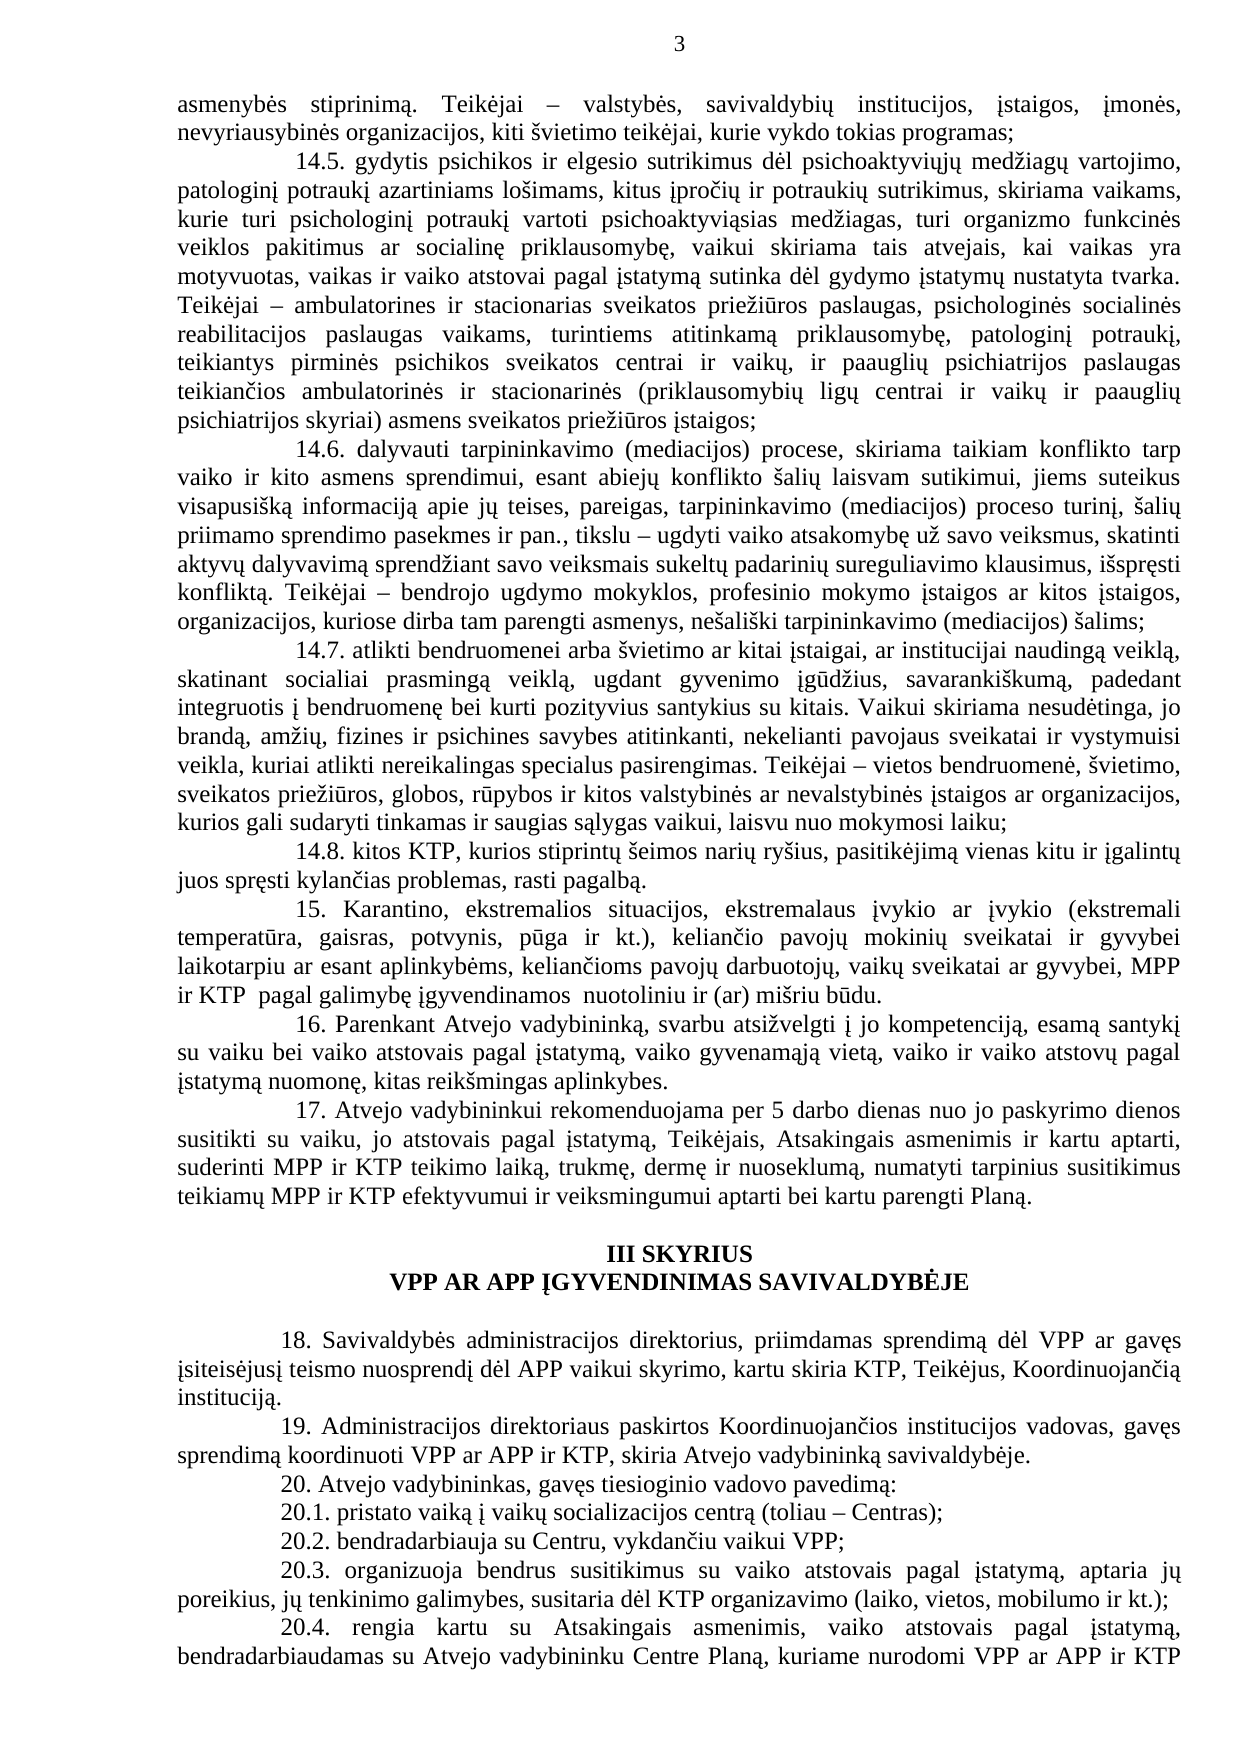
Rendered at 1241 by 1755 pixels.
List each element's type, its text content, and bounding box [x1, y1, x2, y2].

text III SKYRIUS [177, 1239, 1182, 1267]
text 18. Savivaldybės administracijos direktorius, priimdamas sprendimą dėl VPP ar gavęs įsiteisėjusį teismo nuosprendį dėl APP vaikui skyrimo, kartu skiria KTP, Teikėjus, Koordinuojančią instituciją. [177, 1325, 1182, 1411]
text 20.3. organizuoja bendrus susitikimus su vaiko atstovais pagal įstatymą, aptaria jų poreikius, jų tenkinimo galimybes, susitaria dėl KTP organizavimo (laiko, vietos, mobilumo ir kt.); [177, 1555, 1182, 1612]
text 17. Atvejo vadybininkui rekomenduojama per 5 darbo dienas nuo jo paskyrimo dienos susitikti su vaiku, jo atstovais pagal įstatymą, Teikėjais, Atsakingais asmenimis ir kartu aptarti, suderinti MPP ir KTP teikimo laiką, trukmę, dermę ir nuoseklumą, numatyti tarpinius susitikimus teikiamų MPP ir KTP efektyvumui ir veiksmingumui aptarti bei kartu parengti Planą. [177, 1095, 1182, 1210]
text 14.6. dalyvauti tarpininkavimo (mediacijos) procese, skiriama taikiam konflikto tarp vaiko ir kito asmens sprendimui, esant abiejų konflikto šalių laisvam sutikimui, jiems suteikus visapusišką informaciją apie jų teises, pareigas, tarpininkavimo (mediacijos) proceso turinį, šalių priimamo sprendimo pasekmes ir pan., tikslu – ugdyti vaiko atsakomybę už savo veiksmus, skatinti aktyvų dalyvavimą sprendžiant savo veiksmais sukeltų padarinių sureguliavimo klausimus, išspręsti konfliktą. Teikėjai – bendrojo ugdymo mokyklos, profesinio mokymo įstaigos ar kitos įstaigos, organizacijos, kuriose dirba tam parengti asmenys, nešališki tarpininkavimo (mediacijos) šalims; [177, 434, 1182, 635]
text 20.4. rengia kartu su Atsakingais asmenimis, vaiko atstovais pagal įstatymą, bendradarbiaudamas su Atvejo vadybininku Centre Planą, kuriame nurodomi VPP ar APP ir KTP [177, 1612, 1182, 1670]
text asmenybės stiprinimą. Teikėjai – valstybės, savivaldybių institucijos, įstaigos, įmonės, nevyriausybinės organizacijos, kiti švietimo teikėjai, kurie vykdo tokias programas; [177, 89, 1182, 146]
text 14.8. kitos KTP, kurios stiprintų šeimos narių ryšius, pasitikėjimą vienas kitu ir įgalintų juos spręsti kylančias problemas, rasti pagalbą. [177, 836, 1182, 894]
text 20.2. bendradarbiauja su Centru, vykdančiu vaikui VPP; [177, 1526, 1182, 1555]
text 16. Parenkant Atvejo vadybininką, svarbu atsižvelgti į jo kompetenciją, esamą santykį su vaiku bei vaiko atstovais pagal įstatymą, vaiko gyvenamąją vietą, vaiko ir vaiko atstovų pagal įstatymą nuomonę, kitas reikšmingas aplinkybes. [177, 1009, 1182, 1095]
text 14.5. gydytis psichikos ir elgesio sutrikimus dėl psichoaktyviųjų medžiagų vartojimo, patologinį potraukį azartiniams lošimams, kitus įpročių ir potraukių sutrikimus, skiriama vaikams, kurie turi psichologinį potraukį vartoti psichoaktyviąsias medžiagas, turi organizmo funkcinės veiklos pakitimus ar socialinę priklausomybę, vaikui skiriama tais atvejais, kai vaikas yra motyvuotas, vaikas ir vaiko atstovai pagal įstatymą sutinka dėl gydymo įstatymų nustatyta tvarka. Teikėjai – ambulatorines ir stacionarias sveikatos priežiūros paslaugas, psichologinės socialinės reabilitacijos paslaugas vaikams, turintiems atitinkamą priklausomybę, patologinį potraukį, teikiantys pirminės psichikos sveikatos centrai ir vaikų, ir paauglių psichiatrijos paslaugas teikiančios ambulatorinės ir stacionarinės (priklausomybių ligų centrai ir vaikų ir paauglių psichiatrijos skyriai) asmens sveikatos priežiūros įstaigos; [177, 146, 1182, 434]
text VPP AR APP ĮGYVENDINIMAS SAVIVALDYBĖJE [177, 1267, 1182, 1296]
text 20.1. pristato vaiką į vaikų socializacijos centrą (toliau – Centras); [177, 1497, 1182, 1526]
text 20. Atvejo vadybininkas, gavęs tiesioginio vadovo pavedimą: [177, 1469, 1182, 1497]
text 15. Karantino, ekstremalios situacijos, ekstremalaus įvykio ar įvykio (ekstremali temperatūra, gaisras, potvynis, pūga ir kt.), keliančio pavojų mokinių sveikatai ir gyvybei laikotarpiu ar esant aplinkybėms, keliančioms pavojų darbuotojų, vaikų sveikatai ar gyvybei, MPP ir KTP pagal galimybę įgyvendinamos nuotoliniu ir (ar) mišriu būdu. [177, 894, 1182, 1009]
text 19. Administracijos direktoriaus paskirtos Koordinuojančios institucijos vadovas, gavęs sprendimą koordinuoti VPP ar APP ir KTP, skiria Atvejo vadybininką savivaldybėje. [177, 1411, 1182, 1469]
text 14.7. atlikti bendruomenei arba švietimo ar kitai įstaigai, ar institucijai naudingą veiklą, skatinant socialiai prasmingą veiklą, ugdant gyvenimo įgūdžius, savarankiškumą, padedant integruotis į bendruomenę bei kurti pozityvius santykius su kitais. Vaikui skiriama nesudėtinga, jo brandą, amžių, fizines ir psichines savybes atitinkanti, nekelianti pavojaus sveikatai ir vystymuisi veikla, kuriai atlikti nereikalingas specialus pasirengimas. Teikėjai – vietos bendruomenė, švietimo, sveikatos priežiūros, globos, rūpybos ir kitos valstybinės ar nevalstybinės įstaigos ar organizacijos, kurios gali sudaryti tinkamas ir saugias sąlygas vaikui, laisvu nuo mokymosi laiku; [177, 635, 1182, 836]
